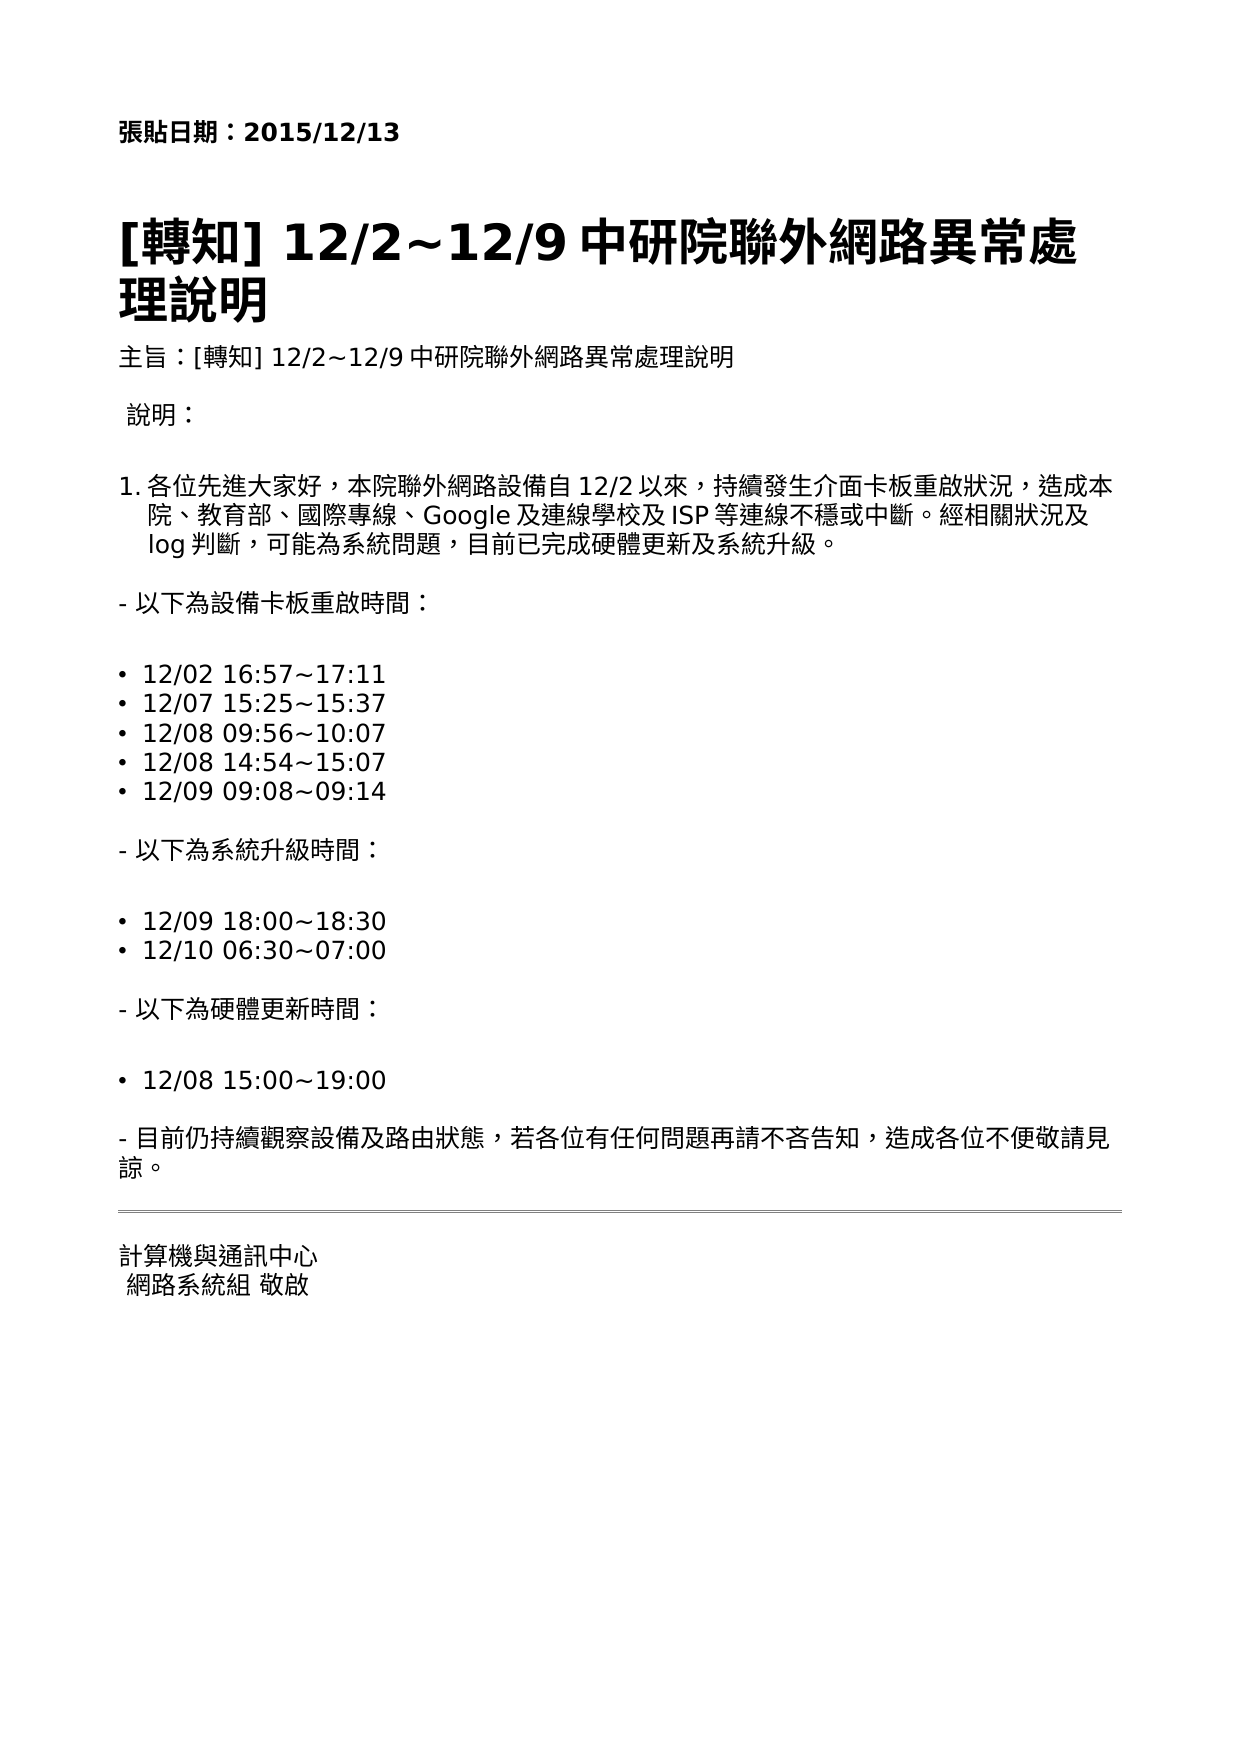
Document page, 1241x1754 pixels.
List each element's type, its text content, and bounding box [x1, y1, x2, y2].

list 12/08 09:56~10:07 [118, 719, 1122, 748]
text - 以下為系統升級時間： [118, 836, 1122, 865]
text 張貼日期：2015/12/13 [118, 118, 1122, 176]
list 12/02 16:57~17:11 [118, 661, 1122, 690]
text - 以下為硬體更新時間： [118, 995, 1122, 1024]
text 計算機與通訊中心 網路系統組 敬啟 [118, 1242, 1122, 1300]
text 主旨：[轉知] 12/2~12/9中研院聯外網路異常處理說明 說明： [118, 343, 1122, 430]
list 12/08 15:00~19:00 [118, 1066, 1122, 1095]
list 各位先進大家好，本院聯外網路設備自12/2以來，持續發生介面卡板重啟狀況，造成本院、教育部、國際專線、Google及連線學校及ISP等連線不穩或中斷。經相關狀況及log判斷，可能為系統問題，目前已完成硬體更新及系統升級。 [118, 472, 1122, 560]
list 12/10 06:30~07:00 [118, 936, 1122, 965]
list 12/09 18:00~18:30 [118, 907, 1122, 936]
text - 目前仍持續觀察設備及路由狀態，若各位有任何問題再請不吝告知，造成各位不便敬請見諒。 [118, 1124, 1122, 1183]
subtitle [轉知] 12/2~12/9中研院聯外網路異常處理說明 [118, 214, 1122, 330]
list 12/09 09:08~09:14 [118, 777, 1122, 806]
text - 以下為設備卡板重啟時間： [118, 589, 1122, 618]
list 12/08 14:54~15:07 [118, 748, 1122, 777]
list 12/07 15:25~15:37 [118, 690, 1122, 719]
